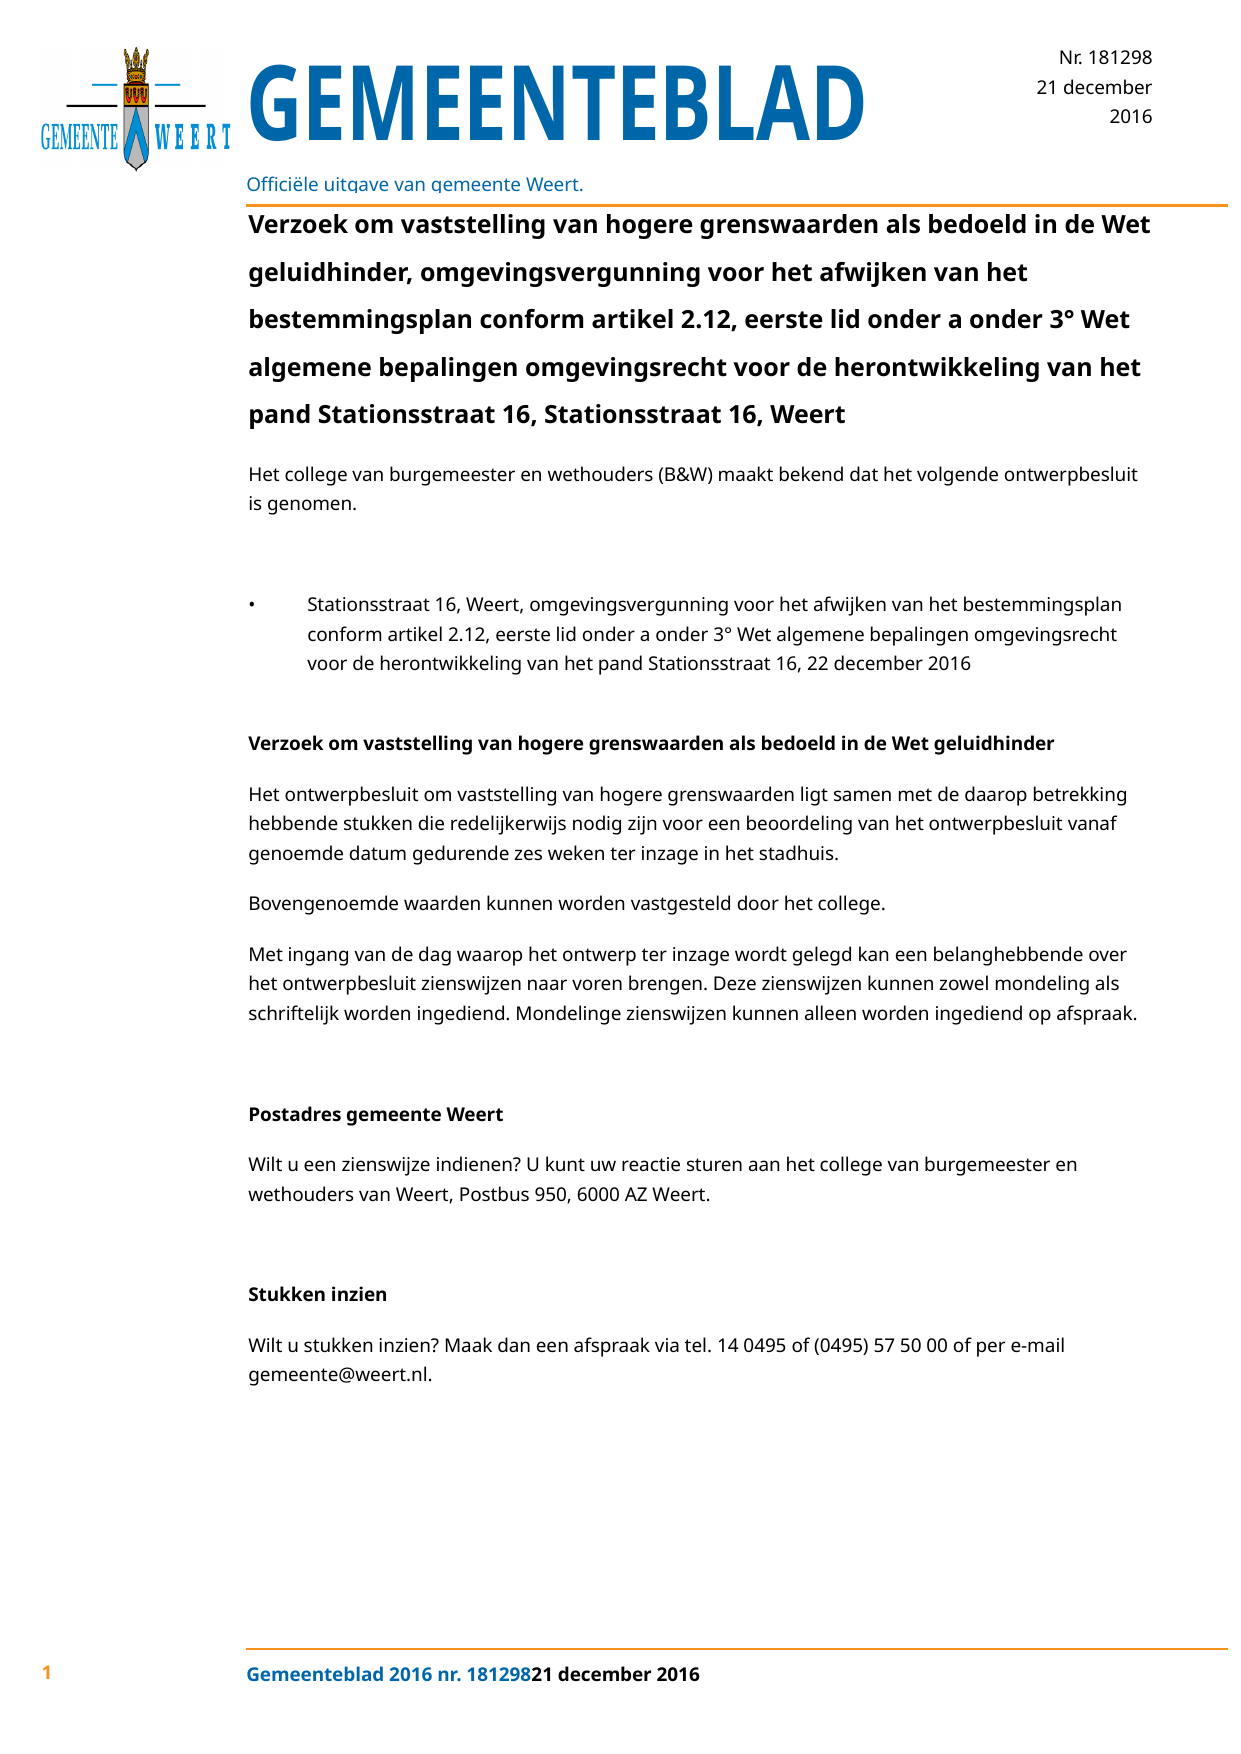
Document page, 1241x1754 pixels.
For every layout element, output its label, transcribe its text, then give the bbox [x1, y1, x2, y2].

text Met ingang van de dag waarop het ontwerp ter inzage wordt gelegd kan een belanghebbende over het ontwerpbesluit zienswijzen naar voren brengen. Deze zienswijzen kunnen zowel mondeling als schriftelijk worden ingediend. Mondelinge zienswijzen kunnen alleen worden ingediend op afspraak. [248, 941, 1152, 1026]
text Verzoek om vaststelling van hogere grenswaarden als bedoeld in de Wet geluidhinder [248, 730, 1152, 756]
text Wilt u stukken inzien? Maak dan een afspraak via tel. 14 0495 of (0495) 57 50 00 of per e-mail gemeente@weert.nl. [248, 1332, 1152, 1387]
text Postadres gemeente Weert [248, 1101, 1152, 1126]
text Het college van burgemeester en wethouders (B&W) maakt bekend dat het volgende ontwerpbesluit is genomen. [248, 461, 1152, 516]
picture [41, 47, 231, 172]
text Het ontwerpbesluit om vaststelling van hogere grenswaarden ligt samen met de daarop betrekking hebbende stukken die redelijkerwijs nodig zijn voor een beoordeling van het ontwerpbesluit vanaf genoemde datum gedurende zes weken ter inzage in het stadhuis. [248, 781, 1152, 866]
text Stukken inzien [248, 1282, 1152, 1307]
text Bovengenoemde waarden kunnen worden vastgesteld door het college. [248, 890, 1152, 916]
text Wilt u een zienswijze indienen? U kunt uw reactie sturen aan het college van burgemeester en wethouders van Weert, Postbus 950, 6000 AZ Weert. [248, 1151, 1152, 1206]
text Verzoek om vaststelling van hogere grenswaarden als bedoeld in de Wet geluidhinder, omgevingsvergunning voor het afwijken van het bestemmingsplan conform artikel 2.12, eerste lid onder a onder 3° Wet algemene bepalingen omgevingsrecht voor de herontwikkeling van het pand Stationsstraat 16, Stationsstraat 16, Weert [248, 207, 1152, 431]
list Stationsstraat 16, Weert, omgevingsvergunning voor het afwijken van het bestemmingsplan conform artikel 2.12, eerste lid onder a onder 3° Wet algemene bepalingen omgevingsrecht voor de herontwikkeling van het pand Stationsstraat 16, 22 december 2016 [248, 591, 1152, 676]
